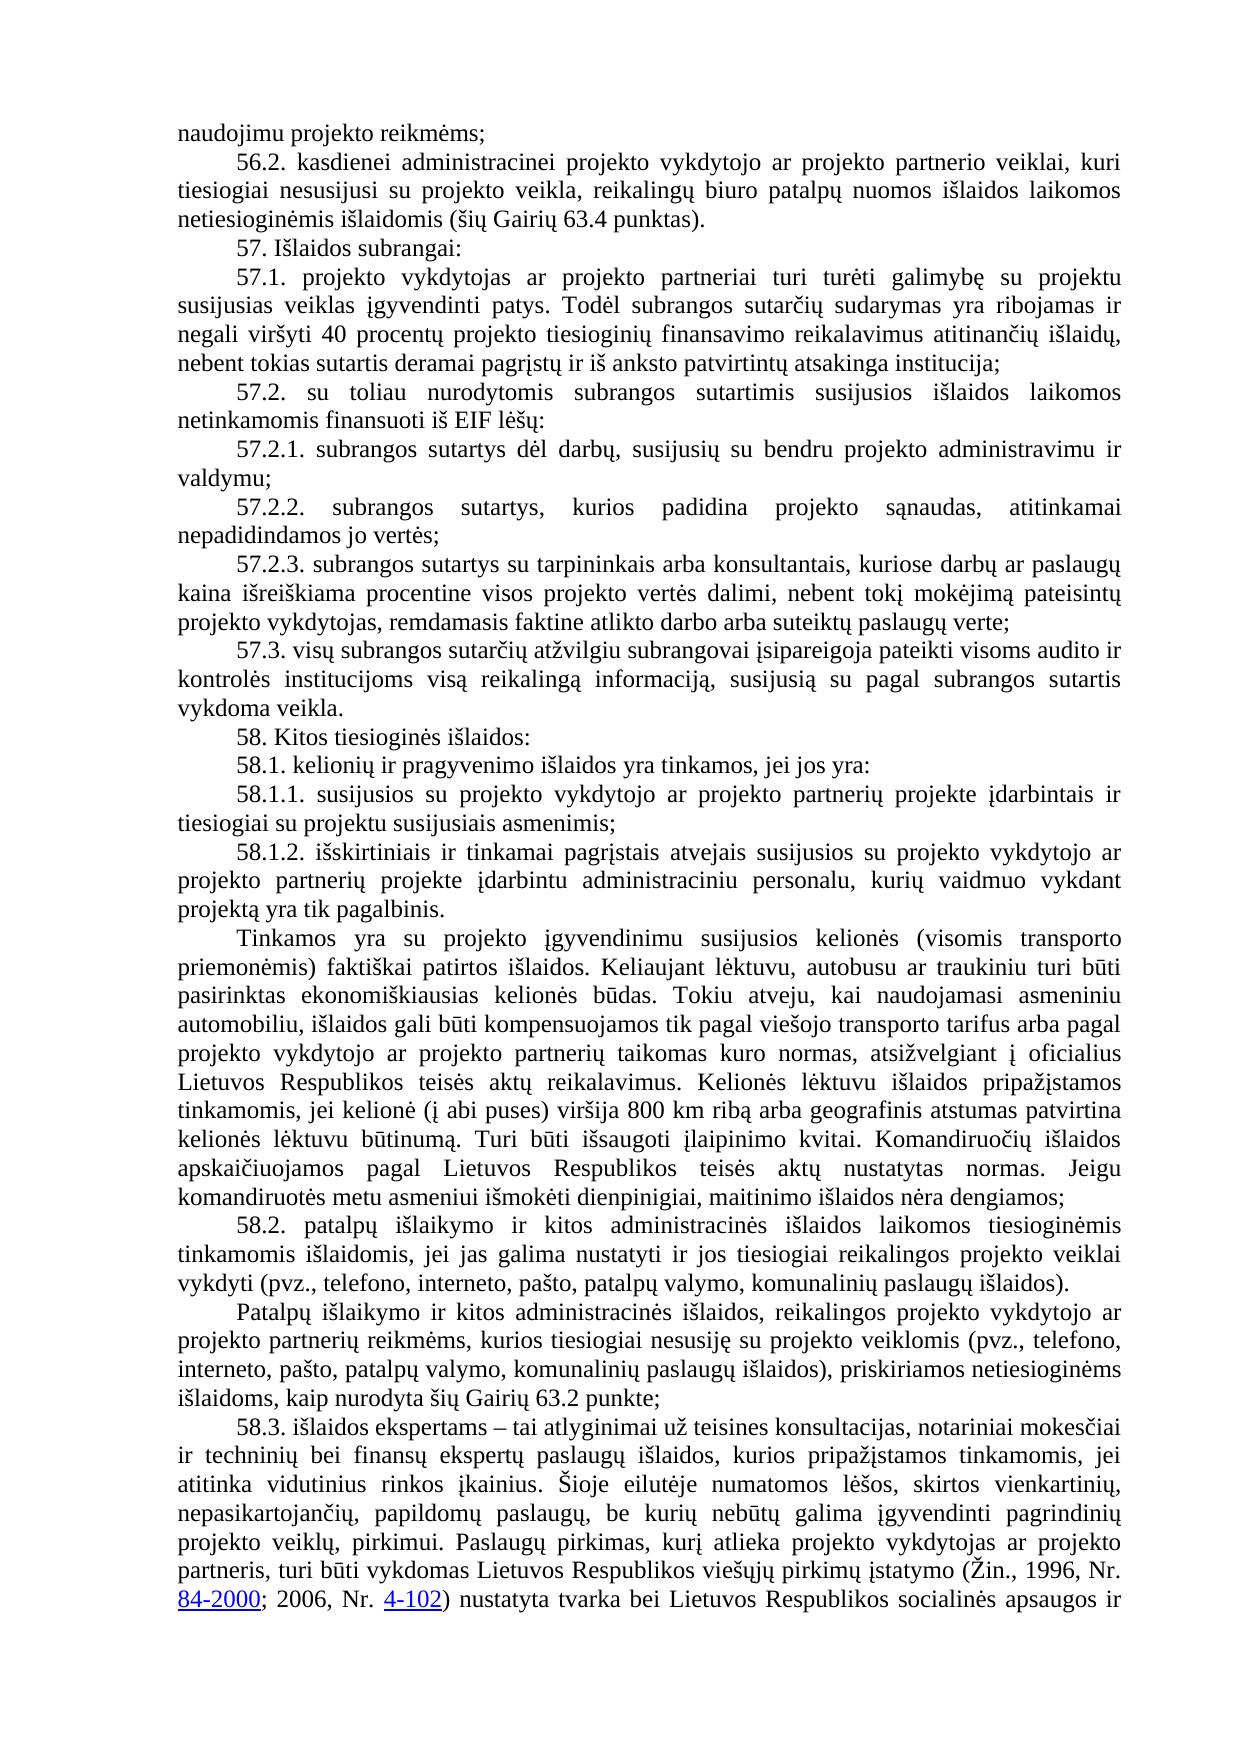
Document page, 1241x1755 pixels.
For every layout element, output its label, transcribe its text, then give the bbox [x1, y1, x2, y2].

text 58. Kitos tiesioginės išlaidos: [177, 722, 1122, 751]
text 58.1.2. išskirtiniais ir tinkamai pagrįstais atvejais susijusios su projekto vykdytojo ar projekto partnerių projekte įdarbintu administraciniu personalu, kurių vaidmuo vykdant projektą yra tik pagalbinis. [177, 837, 1122, 923]
text 57.2.1. subrangos sutartys dėl darbų, susijusių su bendru projekto administravimu ir valdymu; [177, 434, 1122, 492]
text 57.2.2. subrangos sutartys, kurios padidina projekto sąnaudas, atitinkamai nepadidindamos jo vertės; [177, 492, 1122, 549]
text 58.1. kelionių ir pragyvenimo išlaidos yra tinkamos, jei jos yra: [177, 751, 1122, 779]
text 58.2. patalpų išlaikymo ir kitos administracinės išlaidos laikomos tiesioginėmis tinkamomis išlaidomis, jei jas galima nustatyti ir jos tiesiogiai reikalingos projekto veiklai vykdyti (pvz., telefono, interneto, pašto, patalpų valymo, komunalinių paslaugų išlaidos). [177, 1211, 1122, 1297]
text 57.2. su toliau nurodytomis subrangos sutartimis susijusios išlaidos laikomos netinkamomis finansuoti iš EIF lėšų: [177, 377, 1122, 434]
text 58.3. išlaidos ekspertams – tai atlyginimai už teisines konsultacijas, notariniai mokesčiai ir techninių bei finansų ekspertų paslaugų išlaidos, kurios pripažįstamos tinkamomis, jei atitinka vidutinius rinkos įkainius. Šioje eilutėje numatomos lėšos, skirtos vienkartinių, nepasikartojančių, papildomų paslaugų, be kurių nebūtų galima įgyvendinti pagrindinių projekto veiklų, pirkimui. Paslaugų pirkimas, kurį atlieka projekto vykdytojas ar projekto partneris, turi būti vykdomas Lietuvos Respublikos viešųjų pirkimų įstatymo (Žin., 1996, Nr. 84-2000; 2006, Nr. 4-102) nustatyta tvarka bei Lietuvos Respublikos socialinės apsaugos ir [177, 1412, 1122, 1613]
text 57.2.3. subrangos sutartys su tarpininkais arba konsultantais, kuriose darbų ar paslaugų kaina išreiškiama procentine visos projekto vertės dalimi, nebent tokį mokėjimą pateisintų projekto vykdytojas, remdamasis faktine atlikto darbo arba suteiktų paslaugų verte; [177, 549, 1122, 636]
text 56.2. kasdienei administracinei projekto vykdytojo ar projekto partnerio veiklai, kuri tiesiogiai nesusijusi su projekto veikla, reikalingų biuro patalpų nuomos išlaidos laikomos netiesioginėmis išlaidomis (šių Gairių 63.4 punktas). [177, 147, 1122, 233]
text Patalpų išlaikymo ir kitos administracinės išlaidos, reikalingos projekto vykdytojo ar projekto partnerių reikmėms, kurios tiesiogiai nesusiję su projekto veiklomis (pvz., telefono, interneto, pašto, patalpų valymo, komunalinių paslaugų išlaidos), priskiriamos netiesioginėms išlaidoms, kaip nurodyta šių Gairių 63.2 punkte; [177, 1297, 1122, 1412]
text 57. Išlaidos subrangai: [177, 233, 1122, 262]
text naudojimu projekto reikmėms; [177, 118, 1122, 147]
text 57.1. projekto vykdytojas ar projekto partneriai turi turėti galimybę su projektu susijusias veiklas įgyvendinti patys. Todėl subrangos sutarčių sudarymas yra ribojamas ir negali viršyti 40 procentų projekto tiesioginių finansavimo reikalavimus atitinančių išlaidų, nebent tokias sutartis deramai pagrįstų ir iš anksto patvirtintų atsakinga institucija; [177, 262, 1122, 377]
text Tinkamos yra su projekto įgyvendinimu susijusios kelionės (visomis transporto priemonėmis) faktiškai patirtos išlaidos. Keliaujant lėktuvu, autobusu ar traukiniu turi būti pasirinktas ekonomiškiausias kelionės būdas. Tokiu atveju, kai naudojamasi asmeniniu automobiliu, išlaidos gali būti kompensuojamos tik pagal viešojo transporto tarifus arba pagal projekto vykdytojo ar projekto partnerių taikomas kuro normas, atsižvelgiant į oficialius Lietuvos Respublikos teisės aktų reikalavimus. Kelionės lėktuvu išlaidos pripažįstamos tinkamomis, jei kelionė (į abi puses) viršija 800 km ribą arba geografinis atstumas patvirtina kelionės lėktuvu būtinumą. Turi būti išsaugoti įlaipinimo kvitai. Komandiruočių išlaidos apskaičiuojamos pagal Lietuvos Respublikos teisės aktų nustatytas normas. Jeigu komandiruotės metu asmeniui išmokėti dienpinigiai, maitinimo išlaidos nėra dengiamos; [177, 923, 1122, 1211]
text 58.1.1. susijusios su projekto vykdytojo ar projekto partnerių projekte įdarbintais ir tiesiogiai su projektu susijusiais asmenimis; [177, 779, 1122, 837]
text 57.3. visų subrangos sutarčių atžvilgiu subrangovai įsipareigoja pateikti visoms audito ir kontrolės institucijoms visą reikalingą informaciją, susijusią su pagal subrangos sutartis vykdoma veikla. [177, 636, 1122, 722]
